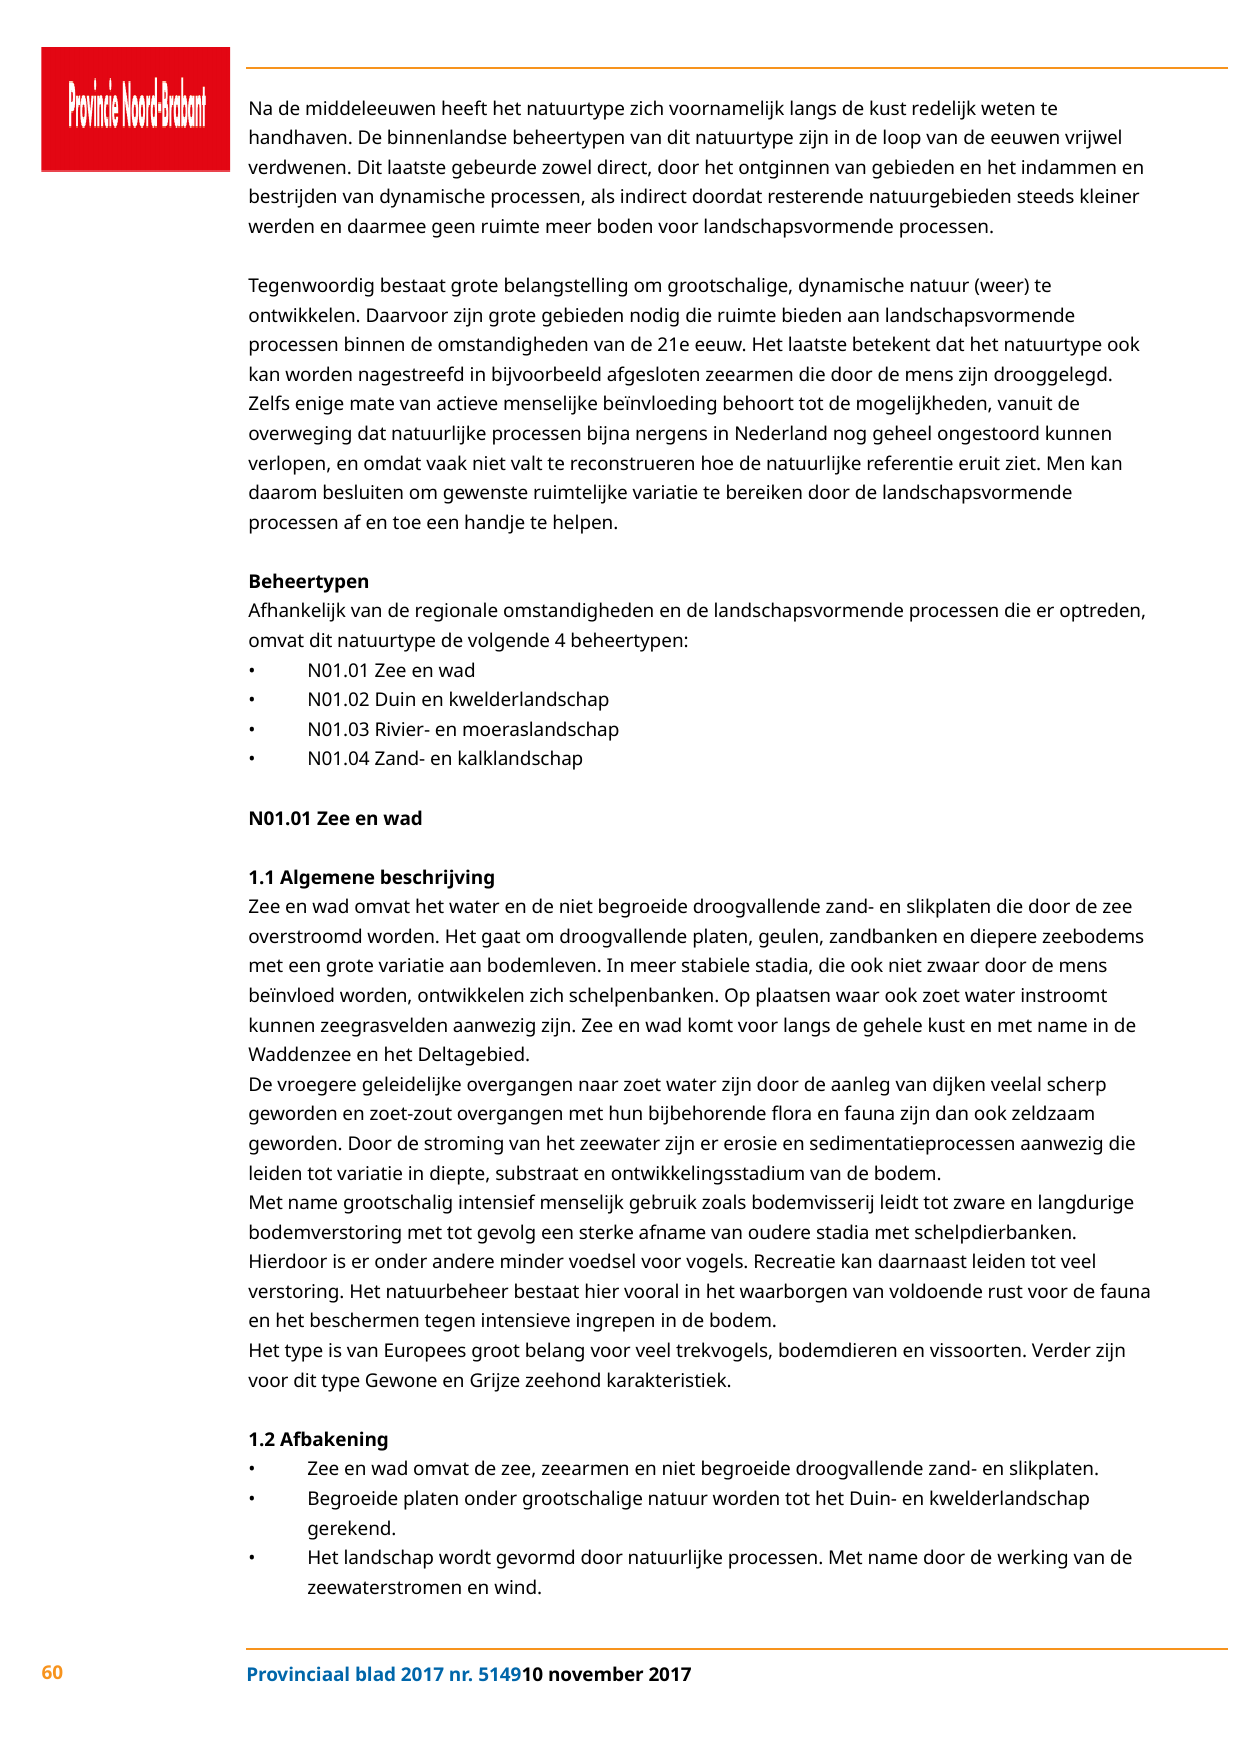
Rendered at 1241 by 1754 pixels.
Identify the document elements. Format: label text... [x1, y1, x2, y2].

text Beheertypen [248, 568, 1152, 594]
text 1.2 Afbakening [248, 1426, 1152, 1452]
list Het landschap wordt gevormd door natuurlijke processen. Met name door de werking van de zeewaterstromen en wind. [248, 1544, 1152, 1600]
picture [41, 47, 231, 172]
text Met name grootschalig intensief menselijk gebruik zoals bodemvisserij leidt tot zware en langdurige bodemverstoring met tot gevolg een sterke afname van oudere stadia met schelpdierbanken. Hierdoor is er onder andere minder voedsel voor vogels. Recreatie kan daarnaast leiden tot veel verstoring. Het natuurbeheer bestaat hier vooral in het waarborgen van voldoende rust voor de fauna en het beschermen tegen intensieve ingrepen in de bodem. [248, 1189, 1152, 1333]
text Het type is van Europees groot belang voor veel trekvogels, bodemdieren en vissoorten. Verder zijn voor dit type Gewone en Grijze zeehond karakteristiek. [248, 1337, 1152, 1393]
list Begroeide platen onder grootschalige natuur worden tot het Duin- en kwelderlandschap gerekend. [248, 1485, 1152, 1541]
text Tegenwoordig bestaat grote belangstelling om grootschalige, dynamische natuur (weer) te ontwikkelen. Daarvoor zijn grote gebieden nodig die ruimte bieden aan landschapsvormende processen binnen de omstandigheden van de 21e eeuw. Het laatste betekent dat het natuurtype ook kan worden nagestreefd in bijvoorbeeld afgesloten zeearmen die door de mens zijn drooggelegd. Zelfs enige mate van actieve menselijke beïnvloeding behoort tot de mogelijkheden, vanuit de overweging dat natuurlijke processen bijna nergens in Nederland nog geheel ongestoord kunnen verlopen, en omdat vaak niet valt te reconstrueren hoe de natuurlijke referentie eruit ziet. Men kan daarom besluiten om gewenste ruimtelijke variatie te bereiken door de landschapsvormende processen af en toe een handje te helpen. [248, 272, 1152, 535]
list N01.04 Zand- en kalklandschap [248, 746, 1152, 771]
text 1.1 Algemene beschrijving [248, 864, 1152, 890]
text Zee en wad omvat het water en de niet begroeide droogvallende zand- en slikplaten die door de zee overstroomd worden. Het gaat om droogvallende platen, geulen, zandbanken en diepere zeebodems met een grote variatie aan bodemleven. In meer stabiele stadia, die ook niet zwaar door de mens beïnvloed worden, ontwikkelen zich schelpenbanken. Op plaatsen waar ook zoet water instroomt kunnen zeegrasvelden aanwezig zijn. Zee en wad komt voor langs de gehele kust en met name in de Waddenzee en het Deltagebied. [248, 893, 1152, 1067]
list N01.02 Duin en kwelderlandschap [248, 686, 1152, 712]
text Na de middeleeuwen heeft het natuurtype zich voornamelijk langs de kust redelijk weten te handhaven. De binnenlandse beheertypen van dit natuurtype zijn in de loop van de eeuwen vrijwel verdwenen. Dit laatste gebeurde zowel direct, door het ontginnen van gebieden en het indammen en bestrijden van dynamische processen, als indirect doordat resterende natuurgebieden steeds kleiner werden en daarmee geen ruimte meer boden voor landschapsvormende processen. [248, 95, 1152, 239]
text Afhankelijk van de regionale omstandigheden en de landschapsvormende processen die er optreden, omvat dit natuurtype de volgende 4 beheertypen: [248, 598, 1152, 653]
text N01.01 Zee en wad [248, 805, 1152, 831]
text De vroegere geleidelijke overgangen naar zoet water zijn door de aanleg van dijken veelal scherp geworden en zoet-zout overgangen met hun bijbehorende flora en fauna zijn dan ook zeldzaam geworden. Door de stroming van het zeewater zijn er erosie en sedimentatieprocessen aanwezig die leiden tot variatie in diepte, substraat en ontwikkelingsstadium van de bodem. [248, 1071, 1152, 1186]
list N01.03 Rivier- en moeraslandschap [248, 716, 1152, 742]
list Zee en wad omvat de zee, zeearmen en niet begroeide droogvallende zand- en slikplaten. [248, 1456, 1152, 1481]
list N01.01 Zee en wad [248, 657, 1152, 683]
